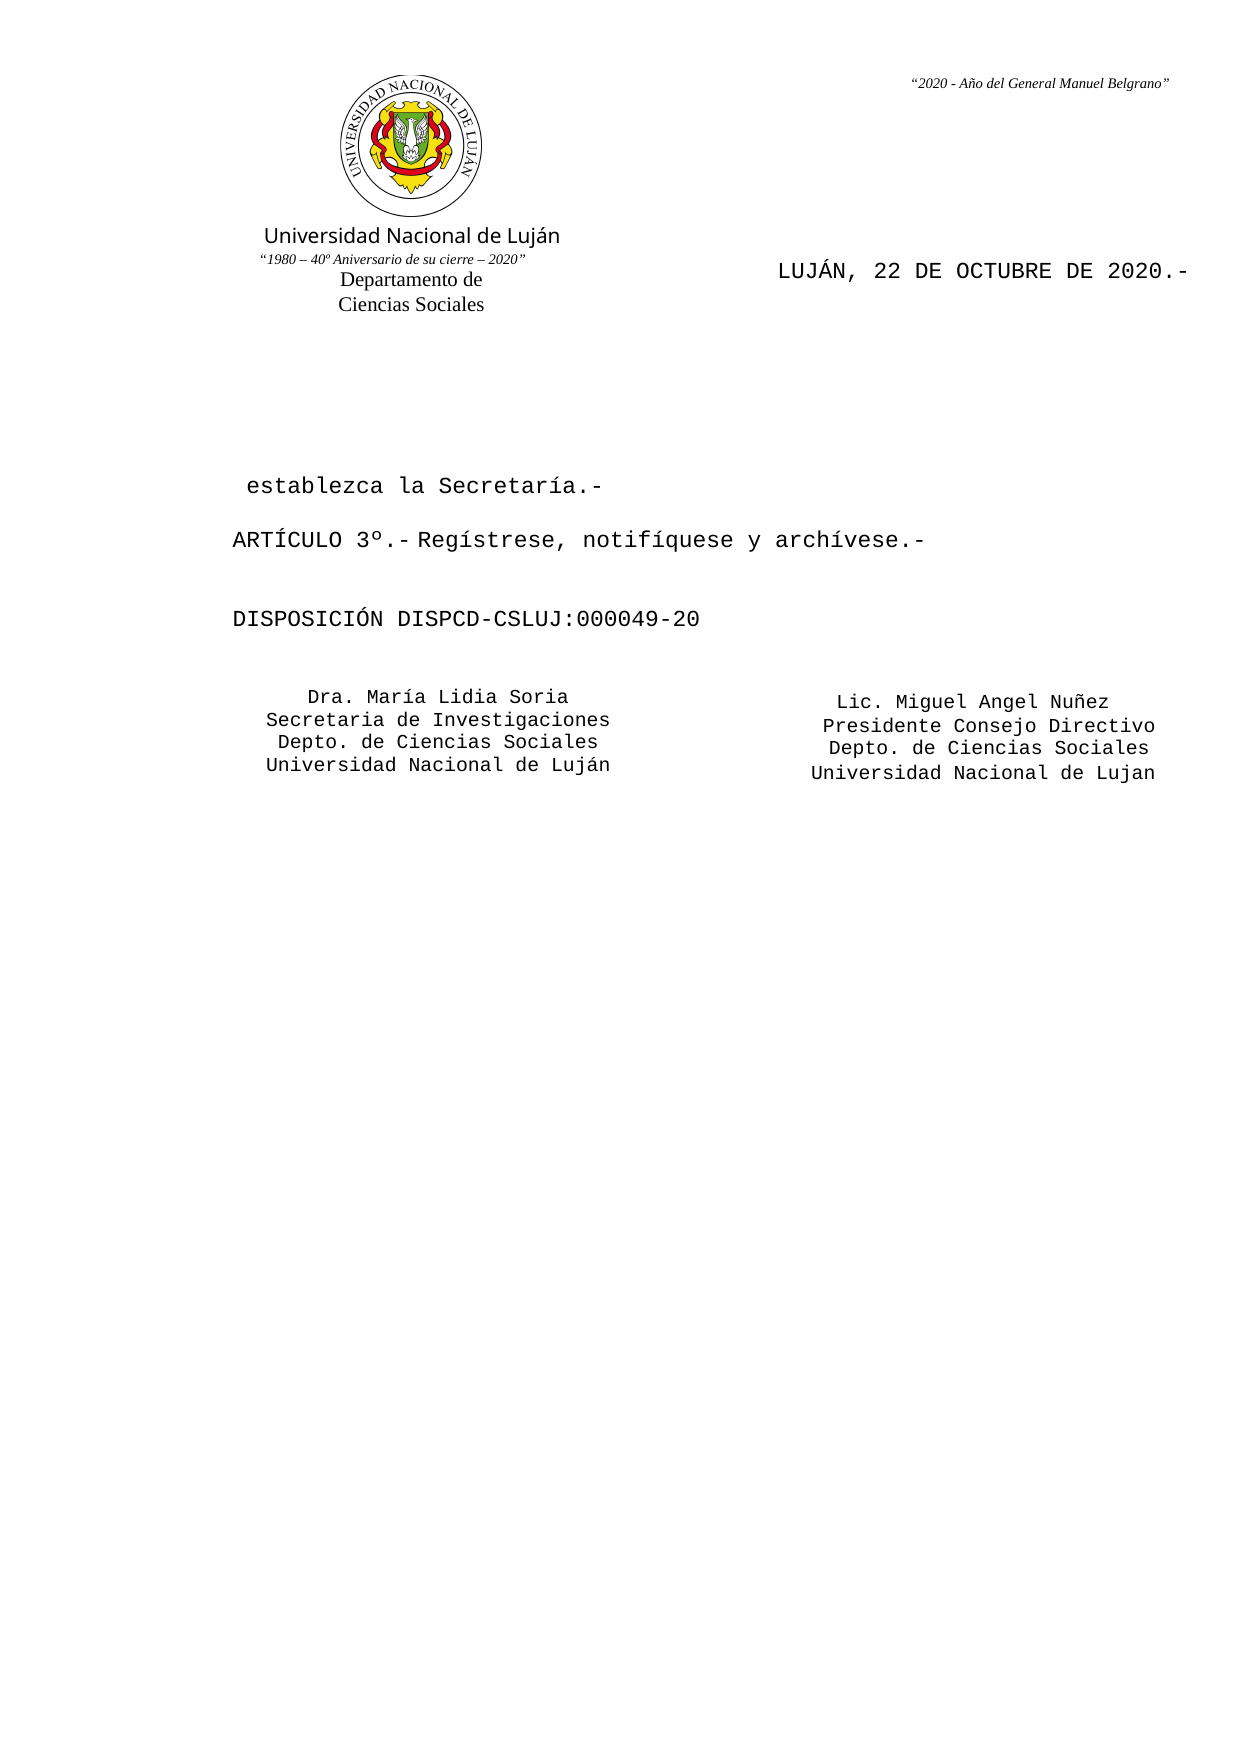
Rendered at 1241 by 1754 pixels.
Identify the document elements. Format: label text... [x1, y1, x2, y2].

table_header [678, 802, 1240, 830]
picture [340, 75, 482, 217]
table_header DISPOSICIÓN DISPCD-CSLUJ:000049-20 [231, 606, 1181, 641]
table_header establezca la Secretaría.- ARTÍCULO 3º.- Regístrese, notifíquese y archívese.- [231, 344, 1181, 554]
table_header [199, 802, 677, 830]
table_header Lic. Miguel Angel Nuñez Presidente Consejo Directivo Depto. de Ciencias Sociales Universidad Nacional de Lujan [678, 688, 1240, 799]
table_header Dra. María Lidia Soria Secretaria de Investigaciones Depto. de Ciencias Sociales Universidad Nacional de Luján [199, 688, 677, 799]
